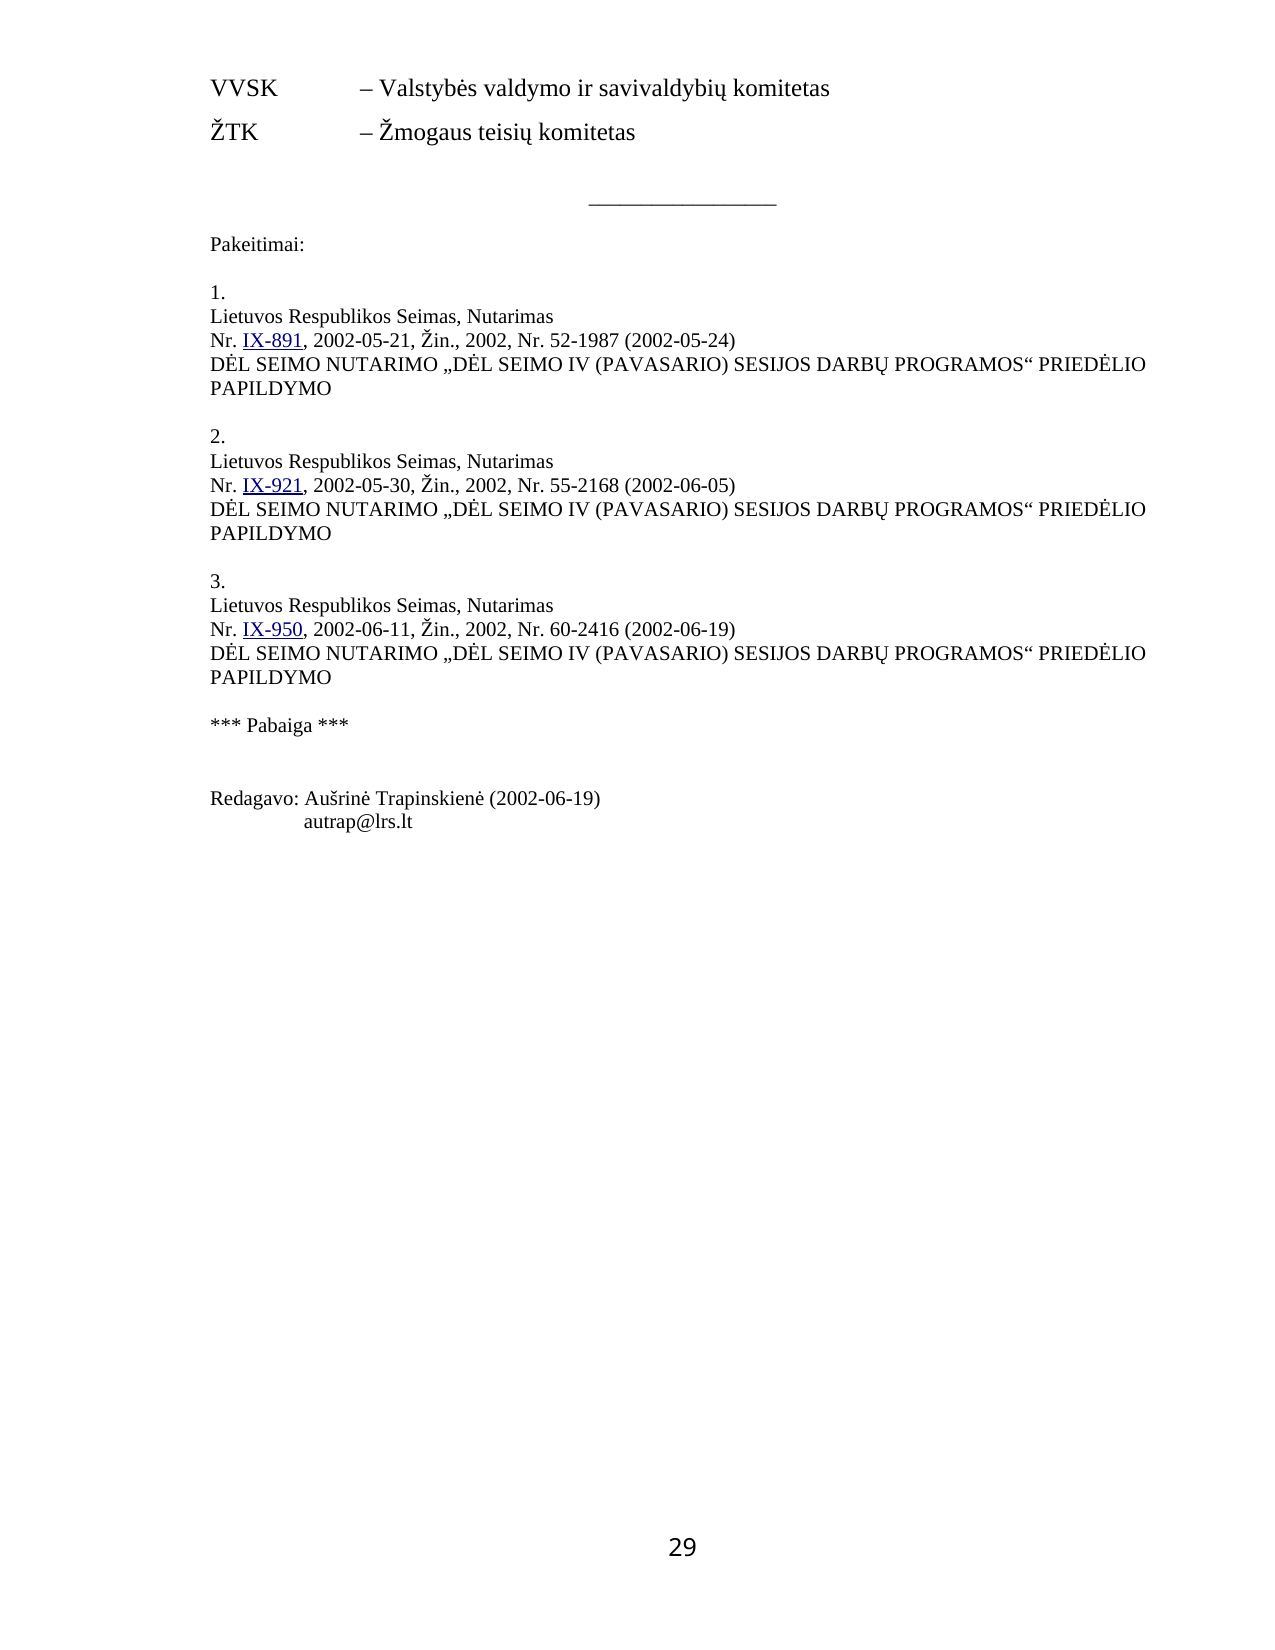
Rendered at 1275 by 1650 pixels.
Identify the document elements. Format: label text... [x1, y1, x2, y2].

text Nr. IX-950, 2002-06-11, Žin., 2002, Nr. 60-2416 (2002-06-19) [210, 617, 1155, 641]
text Redagavo: Aušrinė Trapinskienė (2002-06-19) [210, 785, 1155, 809]
text 2. [210, 424, 1155, 448]
text Lietuvos Respublikos Seimas, Nutarimas [210, 304, 1155, 328]
text __________________ [210, 184, 1155, 208]
text Nr. IX-921, 2002-05-30, Žin., 2002, Nr. 55-2168 (2002-06-05) [210, 473, 1155, 497]
text Nr. IX-891, 2002-05-21, Žin., 2002, Nr. 52-1987 (2002-05-24) [210, 328, 1155, 352]
text *** Pabaiga *** [210, 713, 1155, 737]
text DĖL SEIMO NUTARIMO „DĖL SEIMO IV (PAVASARIO) SESIJOS DARBŲ PROGRAMOS“ PRIEDĖLIO PAPILDYMO [210, 352, 1155, 400]
text Lietuvos Respublikos Seimas, Nutarimas [210, 593, 1155, 617]
text VVSK – Valstybės valdymo ir savivaldybių komitetas [210, 73, 1155, 102]
text DĖL SEIMO NUTARIMO „DĖL SEIMO IV (PAVASARIO) SESIJOS DARBŲ PROGRAMOS“ PRIEDĖLIO PAPILDYMO [210, 497, 1155, 545]
text autrap@lrs.lt [210, 809, 1155, 833]
text 3. [210, 569, 1155, 593]
text ŽTK – Žmogaus teisių komitetas [210, 117, 1155, 145]
text Pakeitimai: [210, 232, 1155, 256]
text 1. [210, 280, 1155, 304]
text DĖL SEIMO NUTARIMO „DĖL SEIMO IV (PAVASARIO) SESIJOS DARBŲ PROGRAMOS“ PRIEDĖLIO PAPILDYMO [210, 641, 1155, 689]
text Lietuvos Respublikos Seimas, Nutarimas [210, 448, 1155, 473]
